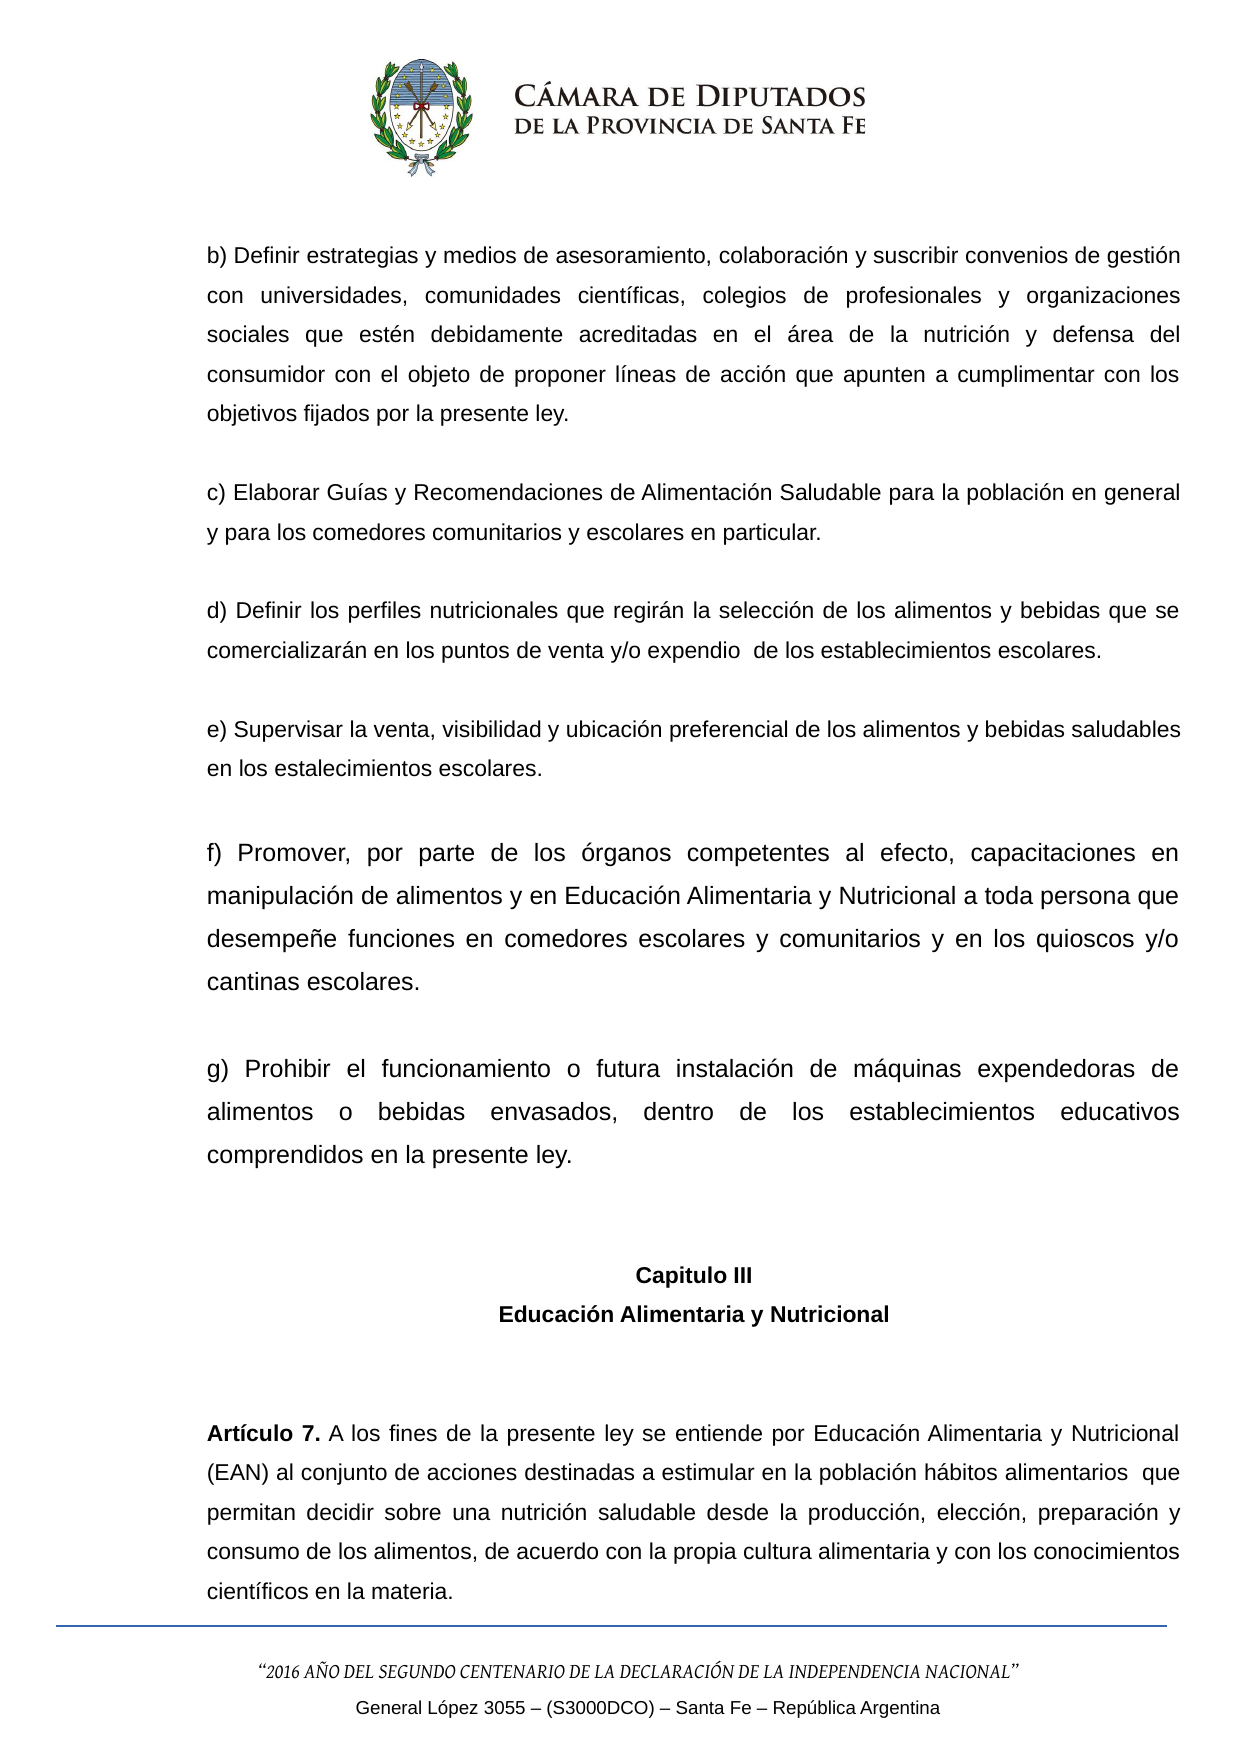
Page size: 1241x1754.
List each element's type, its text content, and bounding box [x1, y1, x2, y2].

text b) Definir estrategias y medios de asesoramiento, colaboración y suscribir convenios de gestión con universidades, comunidades científicas, colegios de profesionales y organizaciones sociales que estén debidamente acreditadas en el área de la nutrición y defensa del consumidor con el objeto de proponer líneas de acción que apunten a cumplimentar con los objetivos fijados por la presente ley. [207, 242, 1181, 426]
text Artículo 7. A los fines de la presente ley se entiende por Educación Alimentaria y Nutricional (EAN) al conjunto de acciones destinadas a estimular en la población hábitos alimentarios que permitan decidir sobre una nutrición saludable desde la producción, elección, preparación y consumo de los alimentos, de acuerdo con la propia cultura alimentaria y con los conocimientos científicos en la materia. [207, 1420, 1181, 1604]
text d) Definir los perfiles nutricionales que regirán la selección de los alimentos y bebidas que se comercializarán en los puntos de venta y/o expendio de los establecimientos escolares. [207, 597, 1181, 663]
text f) Promover, por parte de los órganos competentes al efecto, capacitaciones en manipulación de alimentos y en Educación Alimentaria y Nutricional a toda persona que desempeñe funciones en comedores escolares y comunitarios y en los quioscos y/o cantinas escolares. [207, 838, 1181, 996]
text c) Elaborar Guías y Recomendaciones de Alimentación Saludable para la población en general y para los comedores comunitarios y escolares en particular. [207, 479, 1181, 545]
picture [370, 59, 866, 181]
text Educación Alimentaria y Nutricional [207, 1301, 1181, 1328]
text Capitulo III [207, 1262, 1181, 1288]
text g) Prohibir el funcionamiento o futura instalación de máquinas expendedoras de alimentos o bebidas envasados, dentro de los establecimientos educativos comprendidos en la presente ley. [207, 1054, 1181, 1169]
text e) Supervisar la venta, visibilidad y ubicación preferencial de los alimentos y bebidas saludables en los estalecimientos escolares. [207, 716, 1181, 782]
